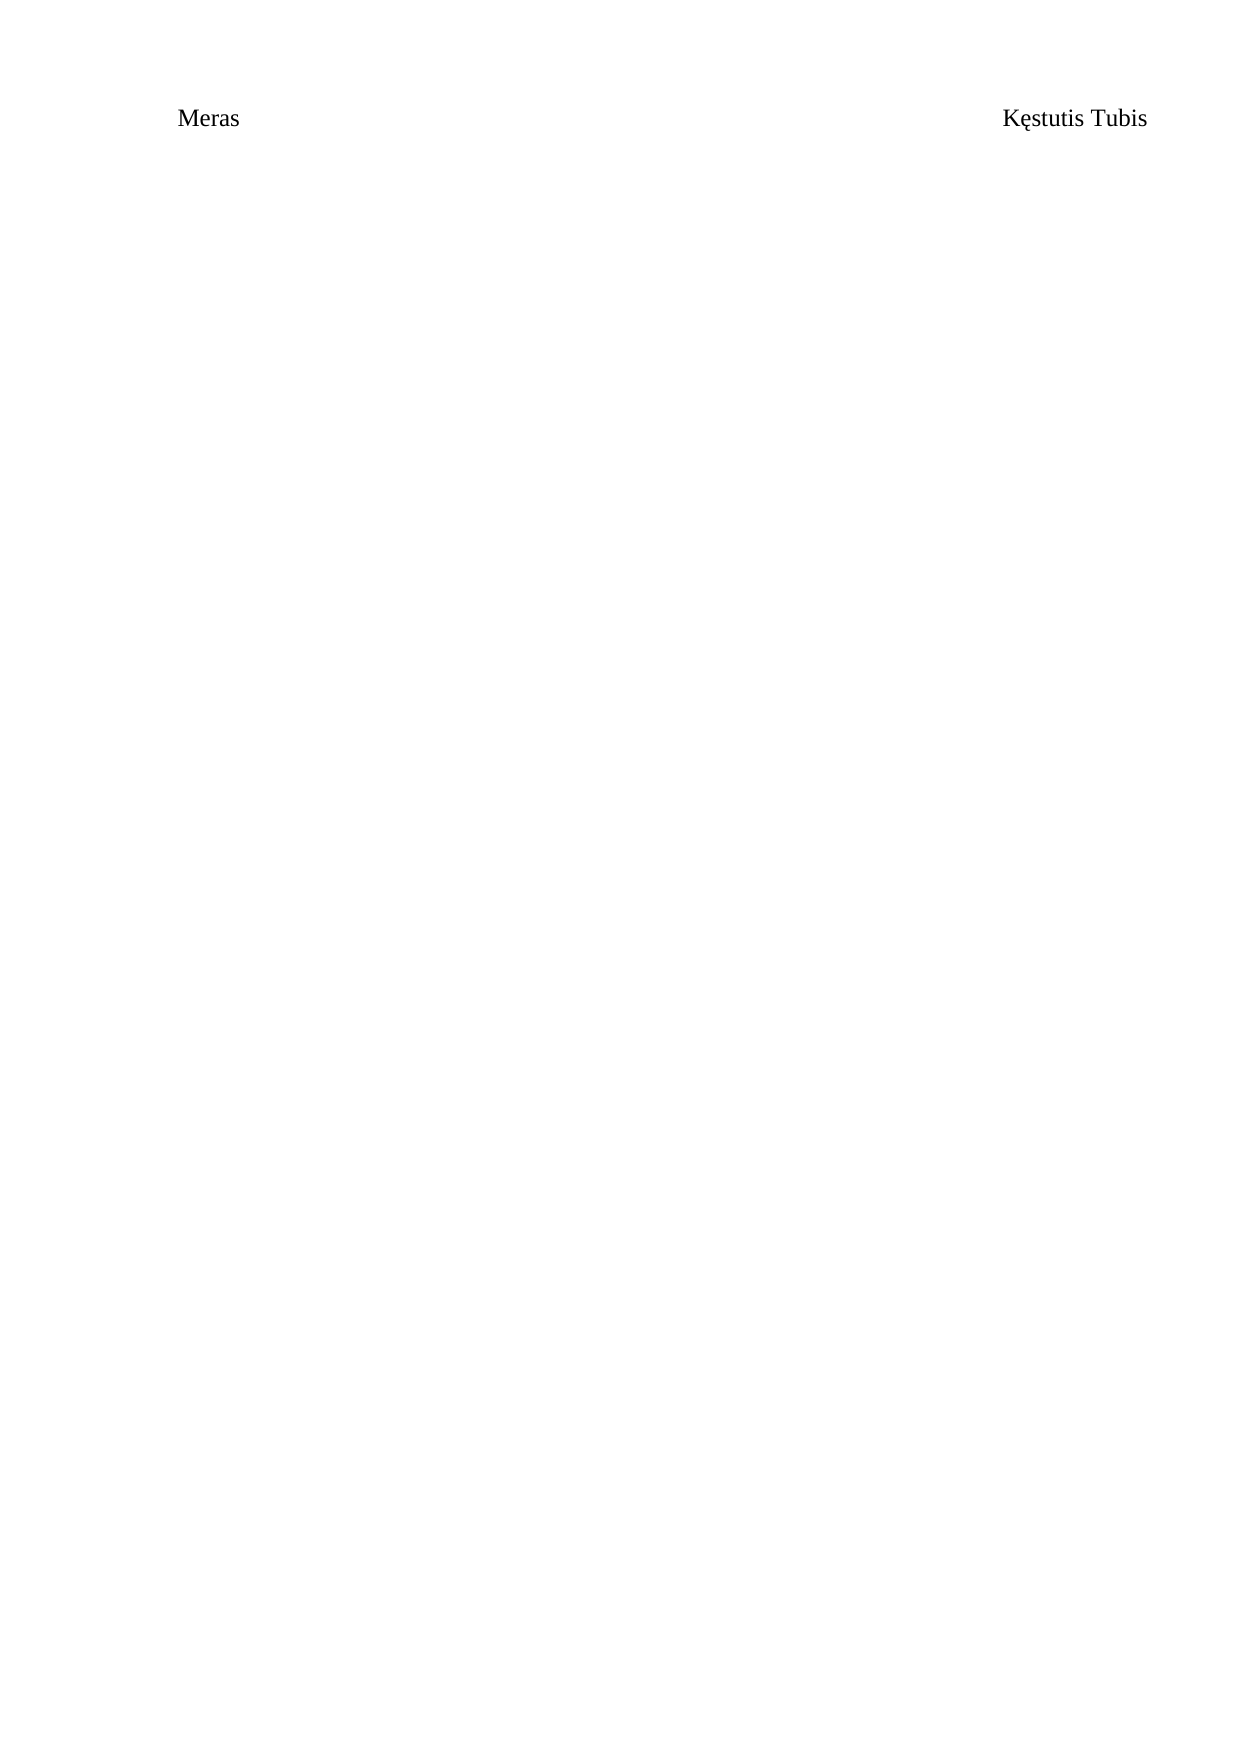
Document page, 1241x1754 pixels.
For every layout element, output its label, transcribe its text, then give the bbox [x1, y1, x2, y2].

text Meras Kęstutis Tubis [177, 103, 1181, 131]
